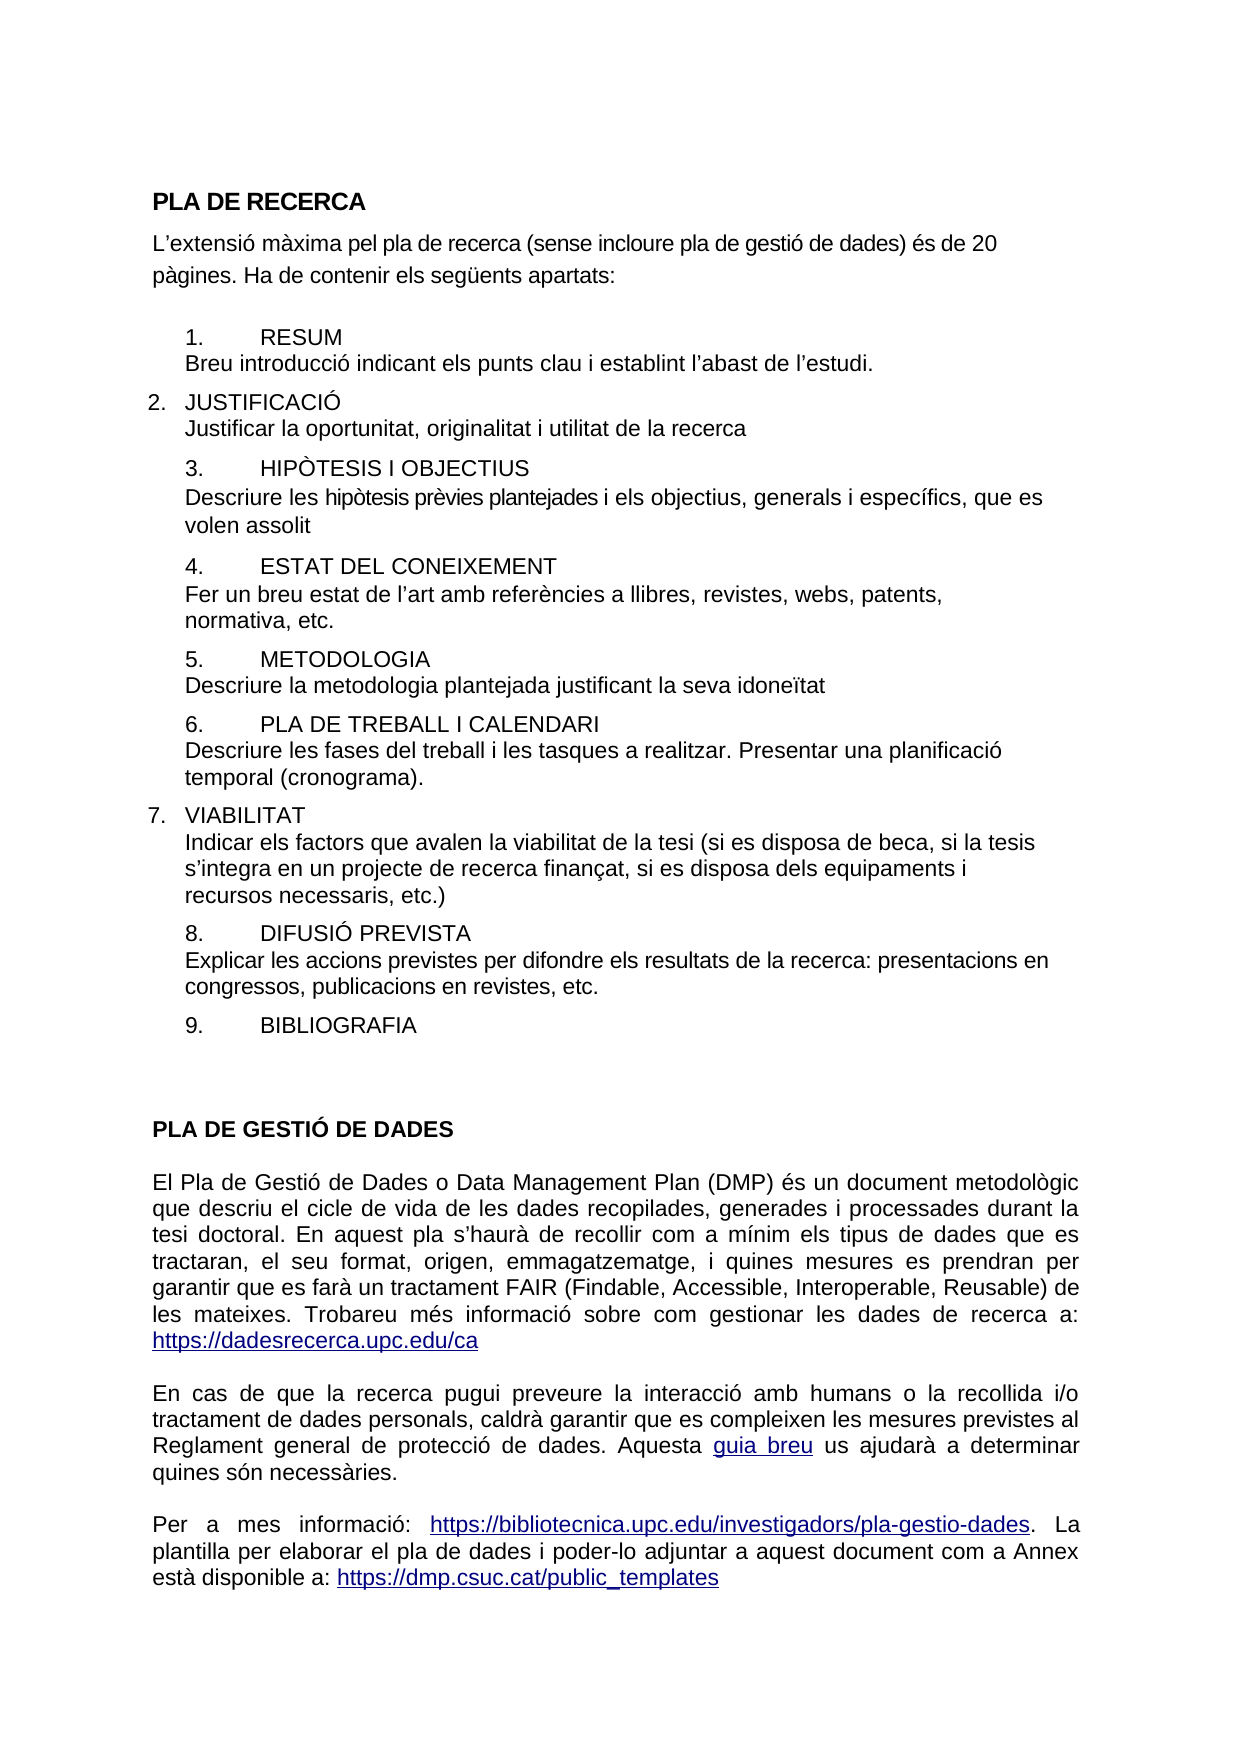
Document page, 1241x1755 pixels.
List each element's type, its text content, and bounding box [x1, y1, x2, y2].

list BIBLIOGRAFIA [185, 1012, 1051, 1038]
list VIABILITAT [147, 802, 1051, 829]
text L’extensió màxima pel pla de recerca (sense incloure pla de gestió de dades) és de 20 pàgines. Ha de contenir els següents apartats: [152, 230, 1054, 288]
text Indicar els factors que avalen la viabilitat de la tesi (si es disposa de beca, si la tesis s’integra en un projecte de recerca finançat, si es disposa dels equipaments i recursos necessaris, etc.) [184, 829, 1051, 908]
list JUSTIFICACIÓ [147, 389, 1051, 415]
text Fer un breu estat de l’art amb referències a llibres, revistes, webs, patents, normativa, etc. [184, 581, 1051, 633]
text Breu introducció indicant els punts clau i establint l’abast de l’estudi. [184, 350, 1021, 376]
text El Pla de Gestió de Dades o Data Management Plan (DMP) és un document metodològic que descriu el cicle de vida de les dades recopilades, generades i processades durant la tesi doctoral. En aquest pla s’haurà de recollir com a mínim els tipus de dades que es tractaran, el seu format, origen, emmagatzematge, i quines mesures es prendran per garantir que es farà un tractament FAIR (Findable, Accessible, Interoperable, Reusable) de les mateixes. Trobareu més informació sobre com gestionar les dades de recerca a: https://dadesrecerca.upc.edu/ca [152, 1169, 1080, 1353]
text Descriure la metodologia plantejada justificant la seva idoneïtat [184, 672, 1051, 698]
list RESUM [185, 323, 1021, 350]
text Justificar la oportunitat, originalitat i utilitat de la recerca [184, 415, 1051, 441]
list ESTAT DEL CONEIXEMENT [185, 552, 1051, 581]
list HIPÒTESIS I OBJECTIUS [185, 454, 1051, 482]
list PLA DE TREBALL I CALENDARI [185, 711, 1051, 737]
text Explicar les accions previstes per difondre els resultats de la recerca: presentacions en congressos, publicacions en revistes, etc. [184, 947, 1051, 999]
list DIFUSIÓ PREVISTA [185, 920, 1051, 947]
text Per a mes informació: https://bibliotecnica.upc.edu/investigadors/pla-gestio-dades. La plantilla per elaborar el pla de dades i poder-lo adjuntar a aquest document com a Annex està disponible a: https://dmp.csuc.cat/public_templates [152, 1511, 1080, 1590]
text En cas de que la recerca pugui preveure la interacció amb humans o la recollida i/o tractament de dades personals, caldrà garantir que es compleixen les mesures previstes al Reglament general de protecció de dades. Aquesta guia breu us ajudarà a determinar quines són necessàries. [152, 1379, 1080, 1485]
text Descriure les fases del treball i les tasques a realitzar. Presentar una planificació temporal (cronograma). [184, 737, 1051, 790]
text PLA DE GESTIÓ DE DADES [152, 1116, 1080, 1142]
text PLA DE RECERCA [152, 187, 1054, 216]
list METODOLOGIA [185, 646, 1051, 672]
text Descriure les hipòtesis prèvies plantejades i els objectius, generals i específics, que es volen assolit [184, 482, 1051, 539]
